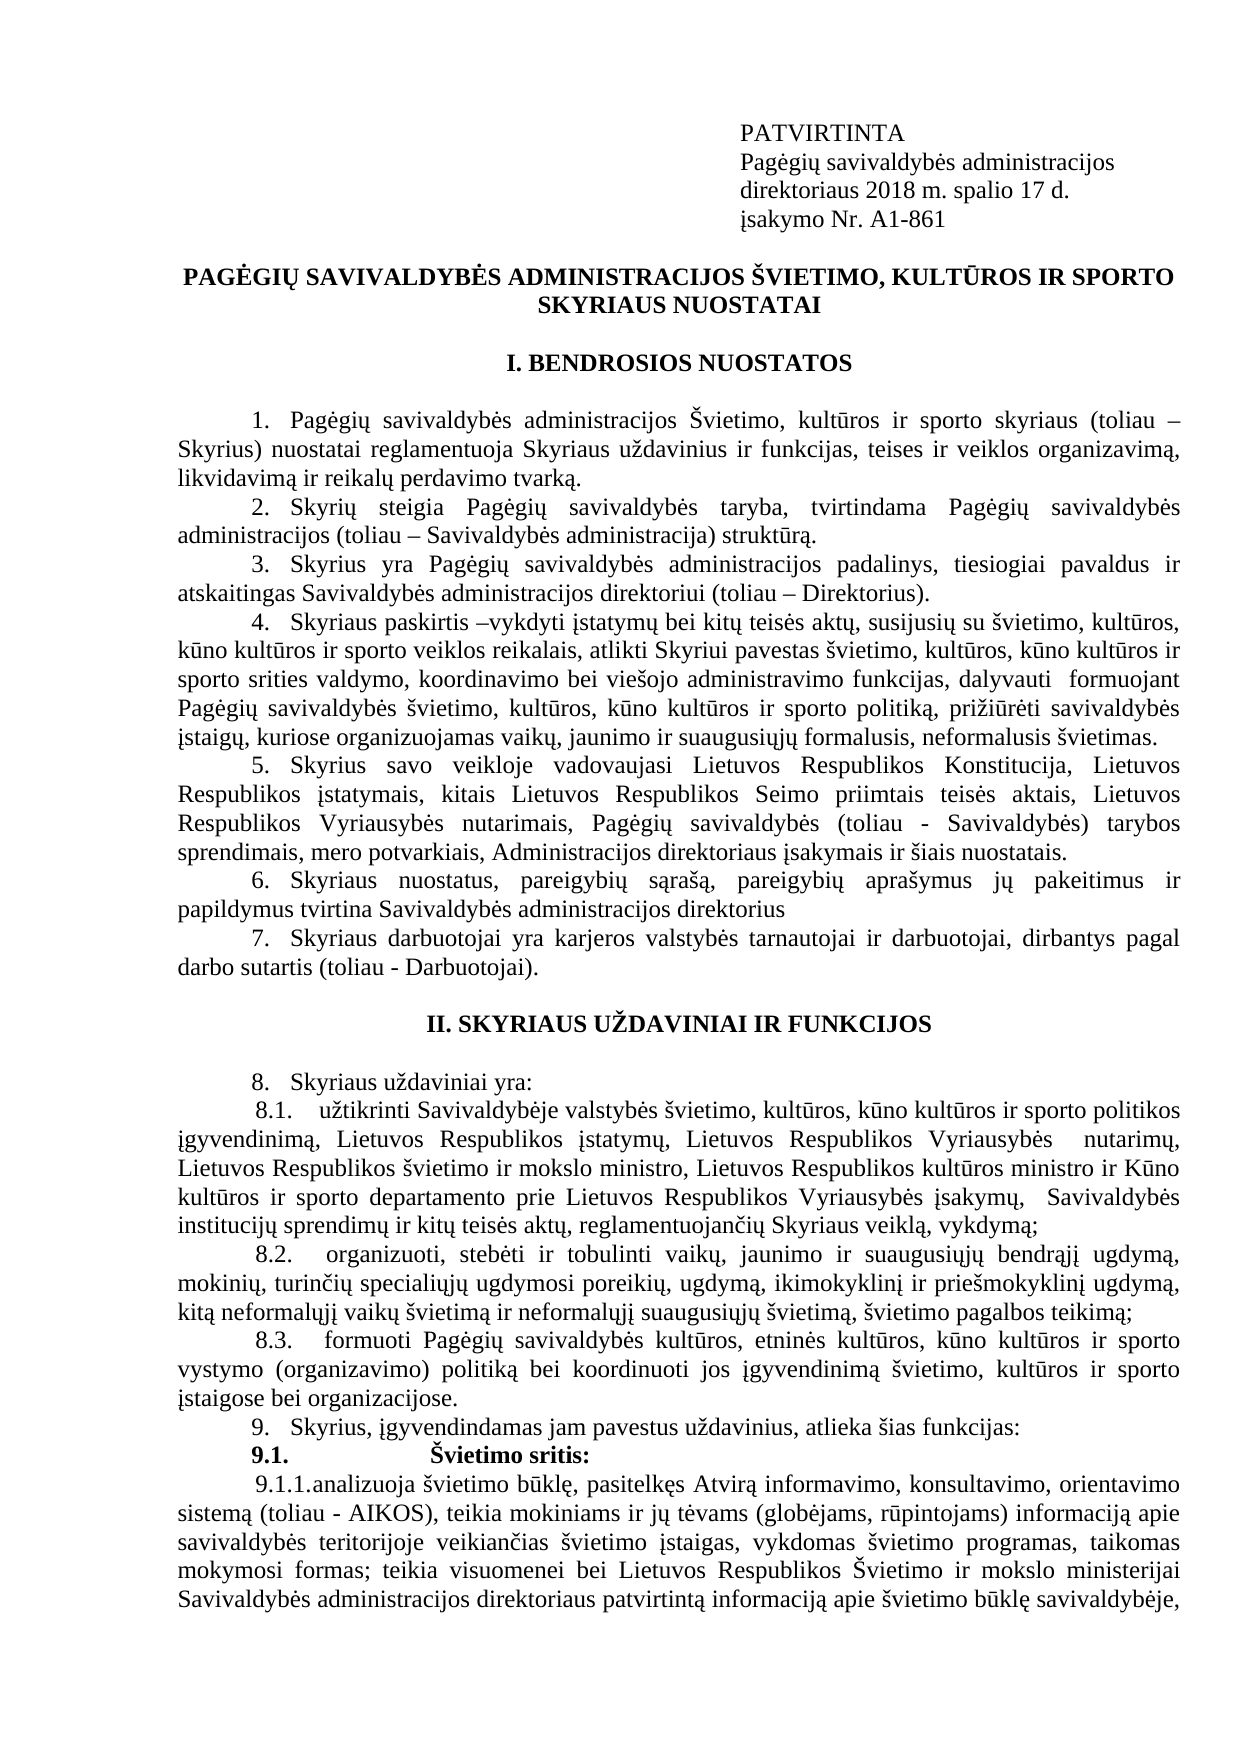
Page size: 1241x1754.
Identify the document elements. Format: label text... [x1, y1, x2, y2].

text 9.1. Švietimo sritis: [251, 1441, 1181, 1469]
text direktoriaus 2018 m. spalio 17 d. [177, 176, 1181, 204]
text PAGĖGIŲ SAVIVALDYBĖS ADMINISTRACIJOS ŠVIETIMO, KULTŪROS IR SPORTO SKYRIAUS NUOSTATAI [177, 262, 1181, 319]
text 8.3. formuoti Pagėgių savivaldybės kultūros, etninės kultūros, kūno kultūros ir sporto vystymo (organizavimo) politiką bei koordinuoti jos įgyvendinimą švietimo, kultūros ir sporto įstaigose bei organizacijose. [177, 1326, 1181, 1412]
text I. BENDROSIOS NUOSTATOS [177, 348, 1181, 377]
text 4. Skyriaus paskirtis –vykdyti įstatymų bei kitų teisės aktų, susijusių su švietimo, kultūros, kūno kultūros ir sporto veiklos reikalais, atlikti Skyriui pavestas švietimo, kultūros, kūno kultūros ir sporto srities valdymo, koordinavimo bei viešojo administravimo funkcijas, dalyvauti formuojant Pagėgių savivaldybės švietimo, kultūros, kūno kultūros ir sporto politiką, prižiūrėti savivaldybės įstaigų, kuriose organizuojamas vaikų, jaunimo ir suaugusiųjų formalusis, neformalusis švietimas. [177, 607, 1181, 751]
text 5. Skyrius savo veikloje vadovaujasi Lietuvos Respublikos Konstitucija, Lietuvos Respublikos įstatymais, kitais Lietuvos Respublikos Seimo priimtais teisės aktais, Lietuvos Respublikos Vyriausybės nutarimais, Pagėgių savivaldybės (toliau - Savivaldybės) tarybos sprendimais, mero potvarkiais, Administracijos direktoriaus įsakymais ir šiais nuostatais. [177, 751, 1181, 866]
text 8.1. užtikrinti Savivaldybėje valstybės švietimo, kultūros, kūno kultūros ir sporto politikos įgyvendinimą, Lietuvos Respublikos įstatymų, Lietuvos Respublikos Vyriausybės nutarimų, Lietuvos Respublikos švietimo ir mokslo ministro, Lietuvos Respublikos kultūros ministro ir Kūno kultūros ir sporto departamento prie Lietuvos Respublikos Vyriausybės įsakymų, Savivaldybės institucijų sprendimų ir kitų teisės aktų, reglamentuojančių Skyriaus veiklą, vykdymą; [177, 1096, 1181, 1239]
text 6. Skyriaus nuostatus, pareigybių sąrašą, pareigybių aprašymus jų pakeitimus ir papildymus tvirtina Savivaldybės administracijos direktorius [177, 866, 1181, 923]
text 1. Pagėgių savivaldybės administracijos Švietimo, kultūros ir sporto skyriaus (toliau – Skyrius) nuostatai reglamentuoja Skyriaus uždavinius ir funkcijas, teises ir veiklos organizavimą, likvidavimą ir reikalų perdavimo tvarką. [177, 406, 1181, 492]
text 8.2. organizuoti, stebėti ir tobulinti vaikų, jaunimo ir suaugusiųjų bendrąjį ugdymą, mokinių, turinčių specialiųjų ugdymosi poreikių, ugdymą, ikimokyklinį ir priešmokyklinį ugdymą, kitą neformalųjį vaikų švietimą ir neformalųjį suaugusiųjų švietimą, švietimo pagalbos teikimą; [177, 1239, 1181, 1326]
text 3. Skyrius yra Pagėgių savivaldybės administracijos padalinys, tiesiogiai pavaldus ir atskaitingas Savivaldybės administracijos direktoriui (toliau – Direktorius). [177, 549, 1181, 607]
text 9. Skyrius, įgyvendindamas jam pavestus uždavinius, atlieka šias funkcijas: [251, 1412, 1181, 1441]
text Pagėgių savivaldybės administracijos [177, 147, 1181, 176]
text 7. Skyriaus darbuotojai yra karjeros valstybės tarnautojai ir darbuotojai, dirbantys pagal darbo sutartis (toliau - Darbuotojai). [177, 923, 1181, 981]
text PATVIRTINTA [177, 118, 1181, 147]
text 2. Skyrių steigia Pagėgių savivaldybės taryba, tvirtindama Pagėgių savivaldybės administracijos (toliau – Savivaldybės administracija) struktūrą. [177, 492, 1181, 549]
text 8. Skyriaus uždaviniai yra: [251, 1067, 1181, 1096]
text II. SKYRIAUS UŽDAVINIAI IR FUNKCIJOS [177, 1009, 1181, 1038]
text įsakymo Nr. A1-861 [177, 204, 1181, 233]
text 9.1.1. analizuoja švietimo būklę, pasitelkęs Atvirą informavimo, konsultavimo, orientavimo sistemą (toliau - AIKOS), teikia mokiniams ir jų tėvams (globėjams, rūpintojams) informaciją apie savivaldybės teritorijoje veikiančias švietimo įstaigas, vykdomas švietimo programas, taikomas mokymosi formas; teikia visuomenei bei Lietuvos Respublikos Švietimo ir mokslo ministerijai Savivaldybės administracijos direktoriaus patvirtintą informaciją apie švietimo būklę savivaldybėje, [177, 1469, 1181, 1613]
